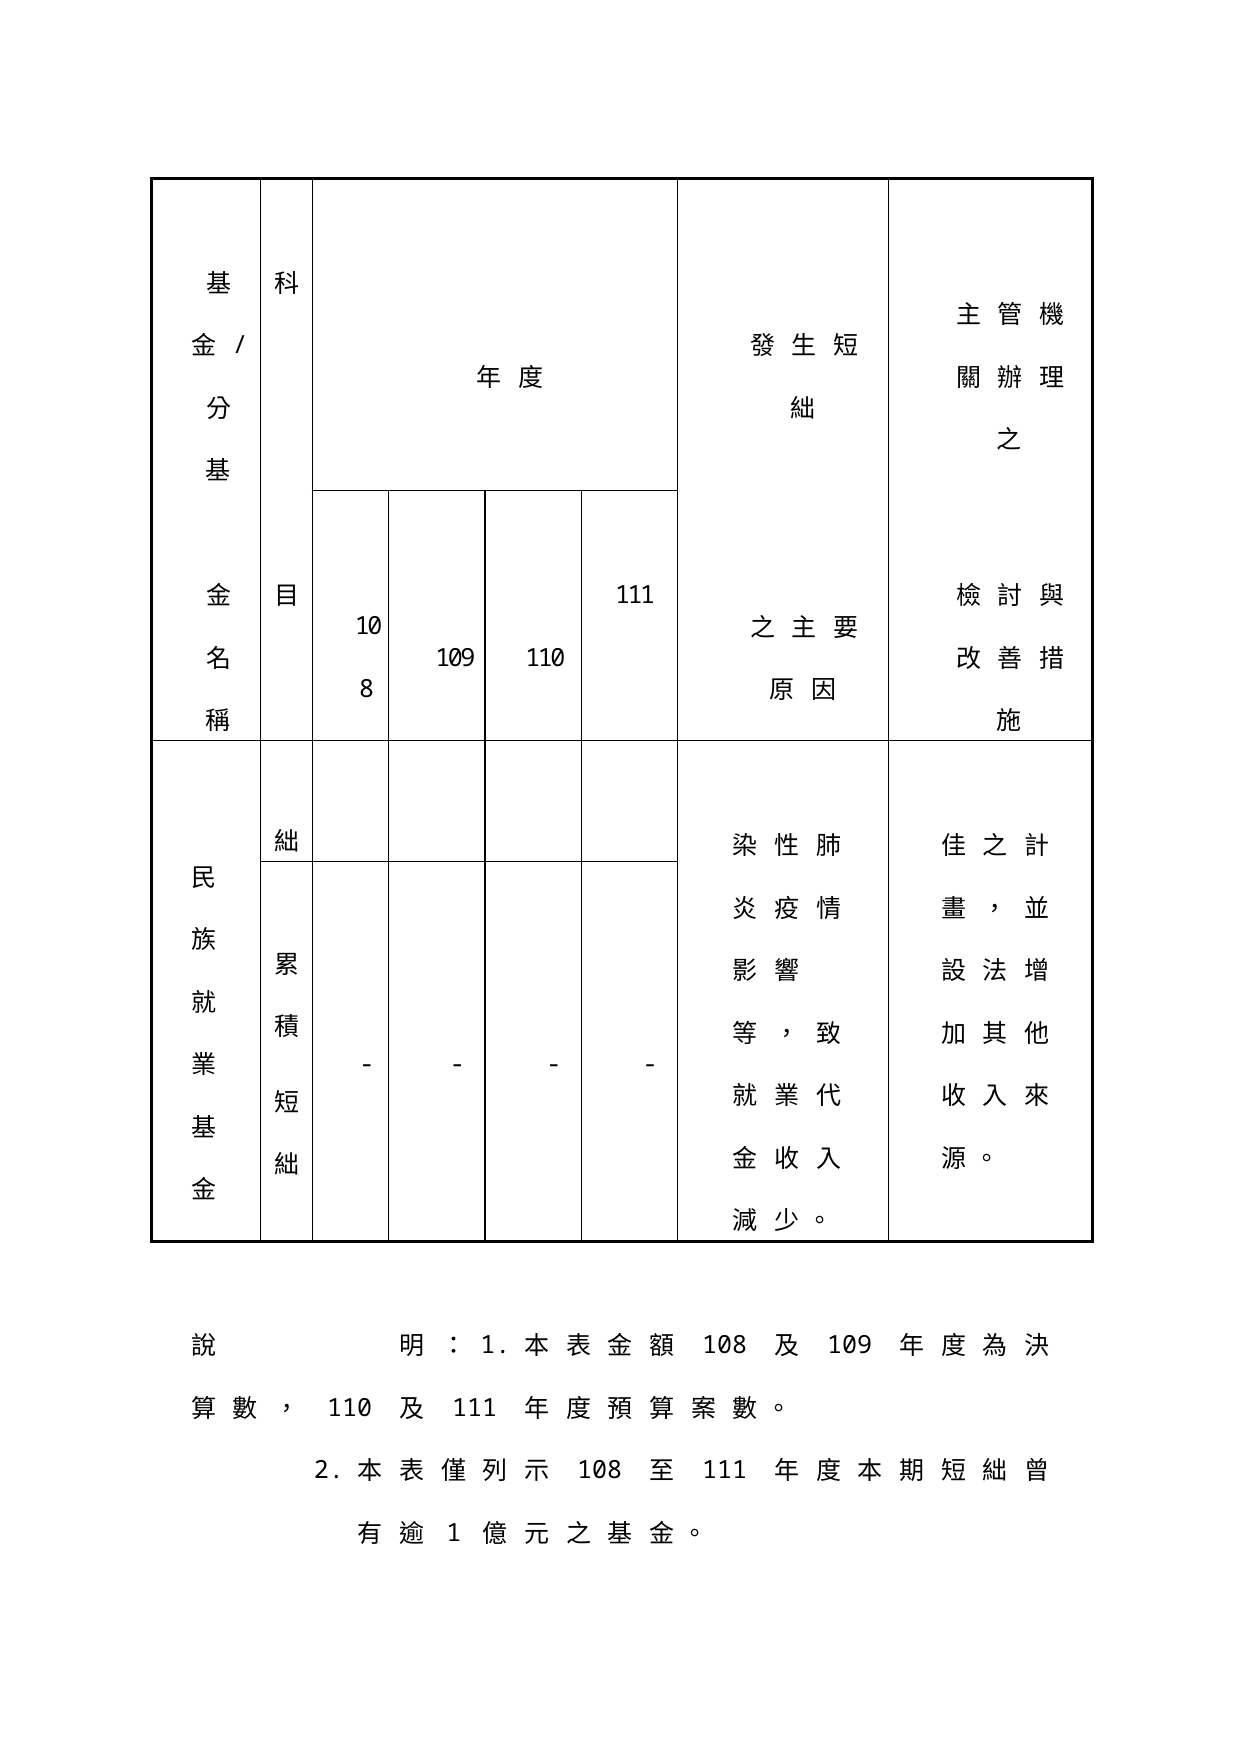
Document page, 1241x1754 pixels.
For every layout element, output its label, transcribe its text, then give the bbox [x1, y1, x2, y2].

table_cell 之主要原因 [678, 490, 888, 740]
table_cell - [389, 862, 484, 1240]
table_header 發生短絀 [678, 180, 888, 490]
table_cell 金名稱 [153, 490, 260, 740]
table_cell 檢討與改善措施 [889, 490, 1091, 740]
table_cell [486, 741, 581, 861]
table_cell 109 [389, 491, 484, 740]
table_cell 染性肺炎疫情影響等，致就業代金收入減少。 [678, 741, 888, 1240]
table_cell - [313, 862, 388, 1240]
table_header 基金/分基 [153, 180, 260, 490]
table_cell - [486, 862, 581, 1240]
table_cell 絀 [261, 741, 312, 861]
table_header 年度 [313, 180, 677, 490]
table_header 主管機關辦理之 [889, 180, 1091, 490]
table_cell 累積 短絀 [261, 862, 312, 1240]
table_header 科 [261, 180, 312, 490]
table_cell 110 [486, 491, 581, 740]
table_cell 佳之計畫，並設法增加其他收入來源。 [889, 741, 1091, 1240]
table_cell [389, 741, 484, 861]
table_cell 民族就業基金 [153, 741, 260, 1240]
table_cell 111 [582, 491, 677, 740]
table_cell - [582, 862, 677, 1240]
table_cell [582, 741, 677, 861]
table_cell 108 [313, 491, 388, 740]
table_cell [313, 741, 388, 861]
text 說 明：1.本表金額108及109年度為決算數，110及111年度預算案數。 [162, 1302, 1058, 1427]
table_cell 目 [261, 490, 312, 740]
text 2.本表僅列示108至111年度本期短絀曾有逾1億元之基金。 [286, 1427, 1058, 1552]
